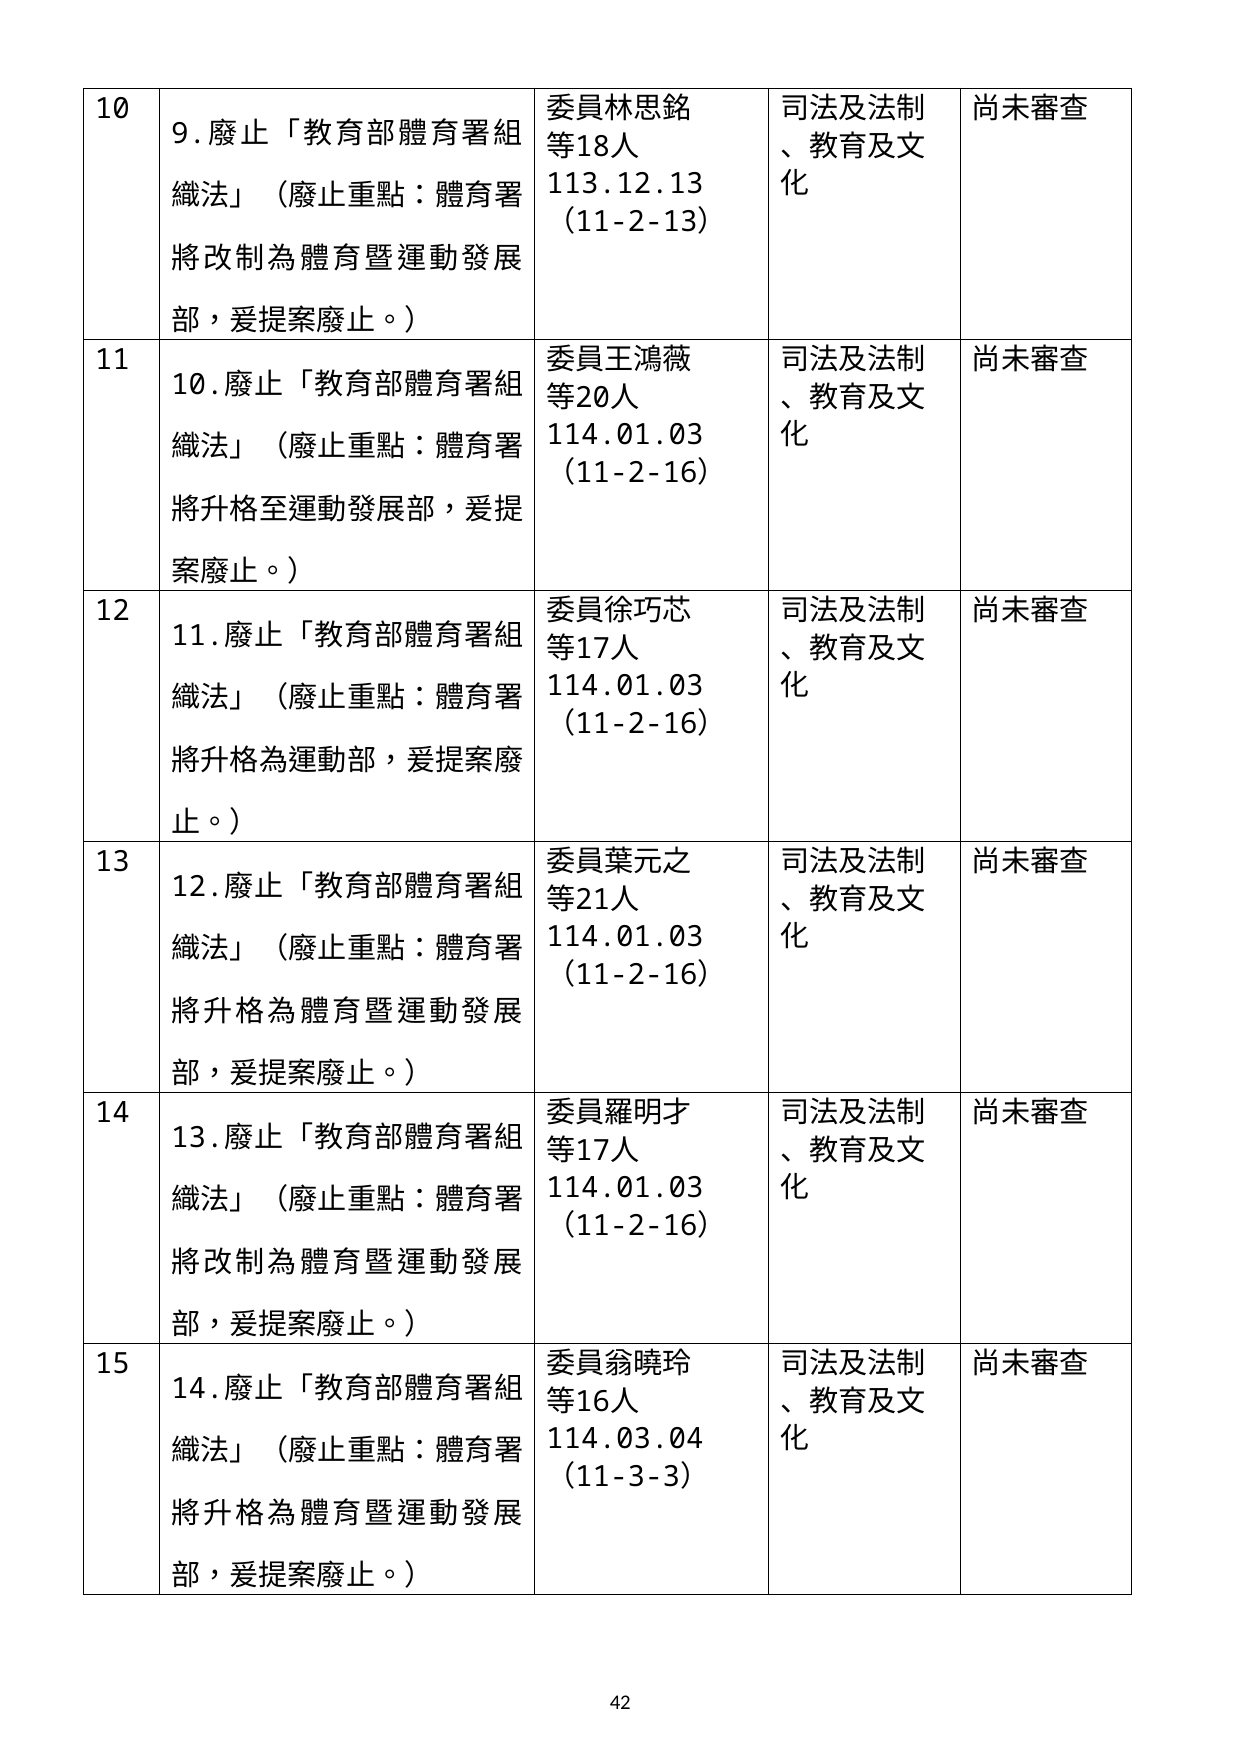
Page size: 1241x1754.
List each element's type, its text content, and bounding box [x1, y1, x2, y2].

table_cell 14 [84, 1093, 159, 1343]
table_cell 尚未審查 [961, 1093, 1131, 1343]
table_cell 委員林思銘 等18人 113.12.13 （11-2-13） [535, 89, 768, 339]
table_cell 14.廢止「教育部體育署組織法」（廢止重點：體育署將升格為體育暨運動發展部，爰提案廢止。） [160, 1344, 534, 1594]
table_cell 委員徐巧芯 等17人 114.01.03 （11-2-16） [535, 591, 768, 841]
table_cell 司法及法制、教育及文化 [769, 89, 960, 339]
table_cell 尚未審查 [961, 340, 1131, 590]
table_cell 委員羅明才 等17人 114.01.03 （11-2-16） [535, 1093, 768, 1343]
table_cell 司法及法制、教育及文化 [769, 1093, 960, 1343]
table_cell 司法及法制、教育及文化 [769, 591, 960, 841]
table_cell 尚未審查 [961, 842, 1131, 1092]
table_cell 委員葉元之 等21人 114.01.03 （11-2-16） [535, 842, 768, 1092]
table_cell 15 [84, 1344, 159, 1594]
table_cell 10.廢止「教育部體育署組織法」（廢止重點：體育署將升格至運動發展部，爰提案廢止。） [160, 340, 534, 590]
table_cell 委員王鴻薇 等20人 114.01.03 （11-2-16） [535, 340, 768, 590]
table_cell 13 [84, 842, 159, 1092]
table_cell 司法及法制、教育及文化 [769, 1344, 960, 1594]
table_cell 司法及法制、教育及文化 [769, 340, 960, 590]
table_cell 11 [84, 340, 159, 590]
table_cell 12.廢止「教育部體育署組織法」（廢止重點：體育署將升格為體育暨運動發展部，爰提案廢止。） [160, 842, 534, 1092]
table_cell 尚未審查 [961, 1344, 1131, 1594]
table_cell 13.廢止「教育部體育署組織法」（廢止重點：體育署將改制為體育暨運動發展部，爰提案廢止。） [160, 1093, 534, 1343]
table_cell 9.廢止「教育部體育署組織法」（廢止重點：體育署將改制為體育暨運動發展部，爰提案廢止。） [160, 89, 534, 339]
table_cell 尚未審查 [961, 591, 1131, 841]
table_cell 11.廢止「教育部體育署組織法」（廢止重點：體育署將升格為運動部，爰提案廢止。） [160, 591, 534, 841]
table_cell 尚未審查 [961, 89, 1131, 339]
table_cell 10 [84, 89, 159, 339]
table_cell 委員翁曉玲 等16人 114.03.04 （11-3-3） [535, 1344, 768, 1594]
table_cell 12 [84, 591, 159, 841]
table_cell 司法及法制、教育及文化 [769, 842, 960, 1092]
